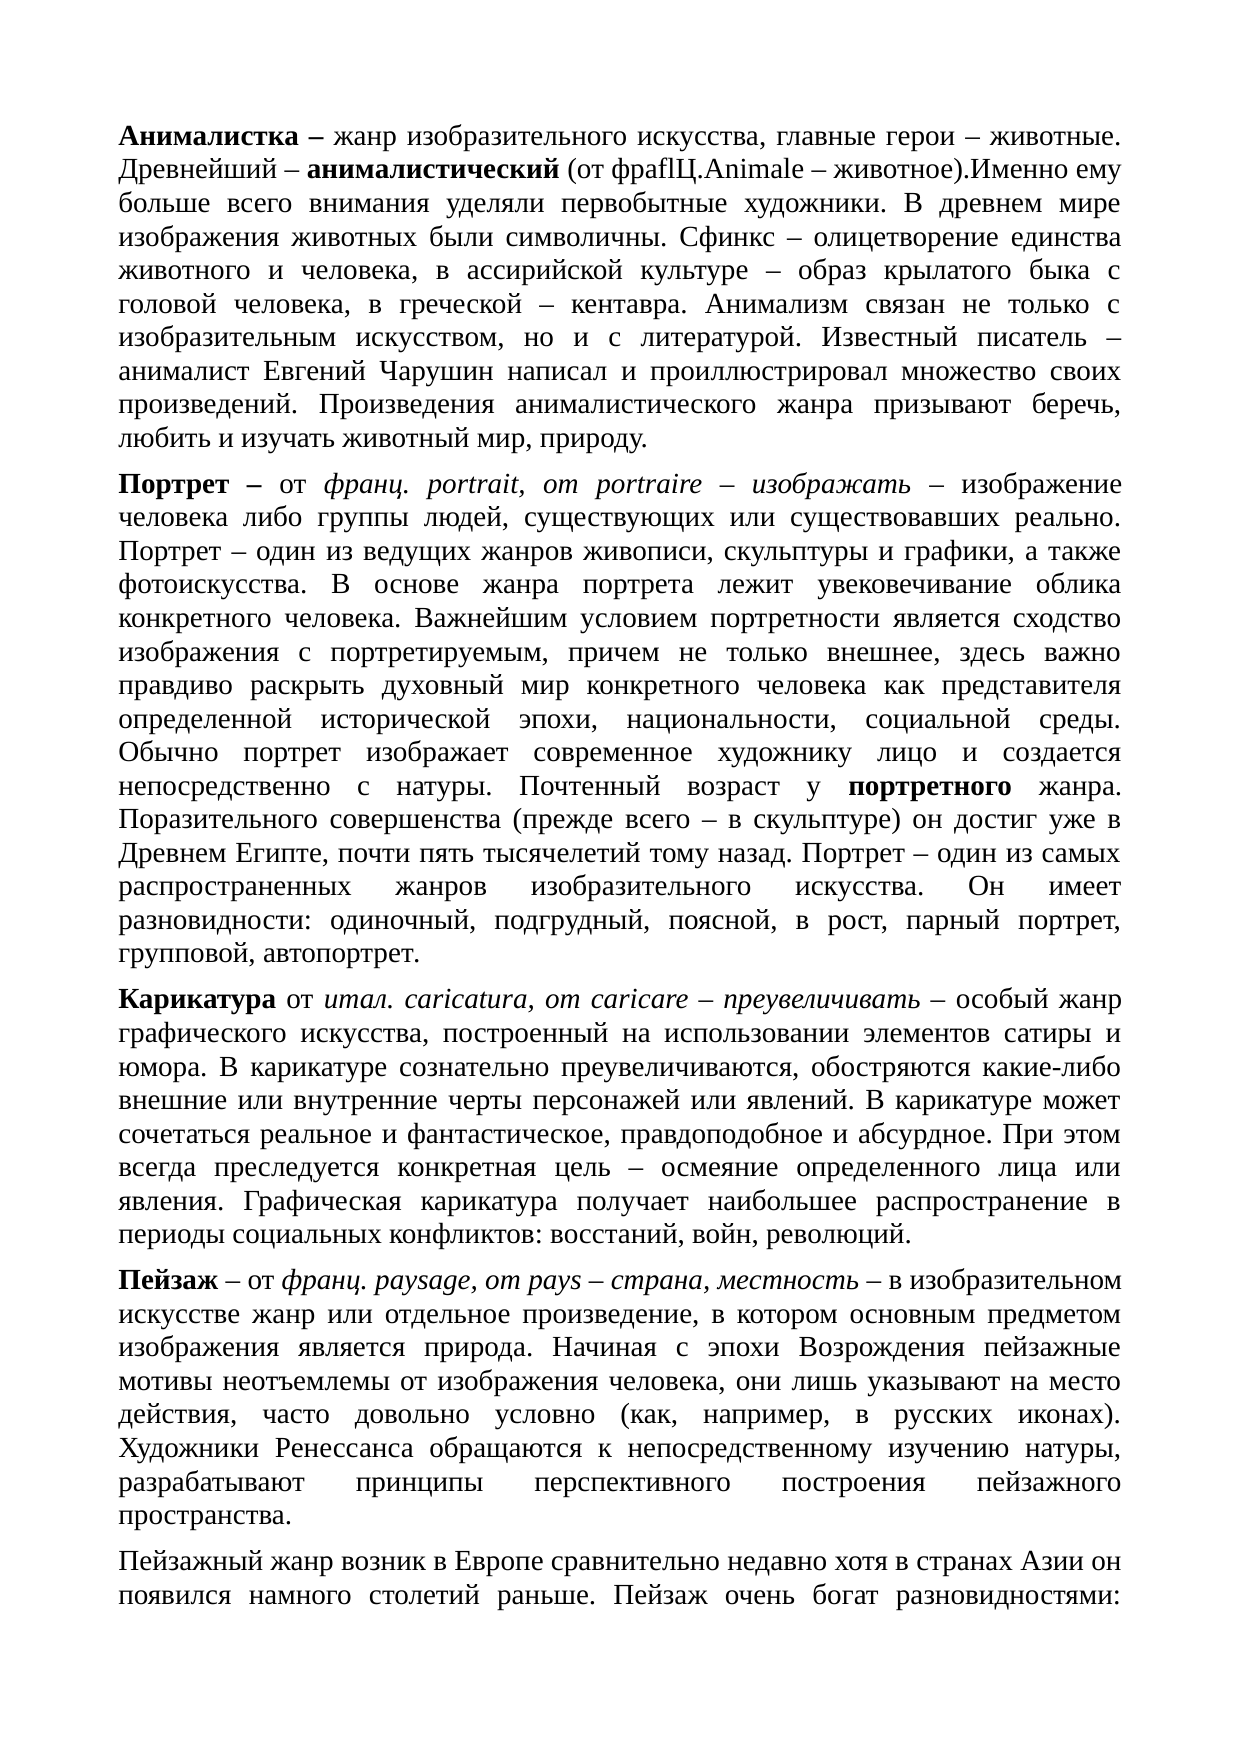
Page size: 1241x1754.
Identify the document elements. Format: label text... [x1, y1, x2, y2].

text Портрет – от франц. portrait, от portraire – изображать – изображение человека либо группы людей, существующих или существовавших реально. Портрет – один из ведущих жанров живописи, скульптуры и графики, а также фотоискусства. В основе жанра портрета лежит увековечивание облика конкретного человека. Важнейшим условием портретности является сходство изображения с портретируемым, причем не только внешнее, здесь важно правдиво раскрыть духовный мир конкретного человека как представителя определенной исторической эпохи, национальности, социальной среды. Обычно портрет изображает современное художнику лицо и создается непосредственно с натуры. Почтенный возраст у портретного жанра. Поразительного совершенства (прежде вcего – в скульптуре) он достиг уже в Древнем Египте, почти пять тысячелетий тому назад. Портрет – один из самых распространенных жанров изобразительного искусства. Он имеет разновидности: одиночный, подгрудный, поясной, в рост, парный портрет, групповой, автопортрет. [118, 466, 1122, 969]
text Пейзаж – от франц. paysage, от pays – страна, местность – в изобразительном искусстве жанр или отдельное произведение, в котором основным предметом изображения является природа. Начиная с эпохи Возрождения пейзажные мотивы неотъемлемы от изображения человека, они лишь указывают на место действия, часто довольно условно (как, например, в русских иконах). Художники Ренессанса обращаются к непосредственному изучению натуры, разрабатывают принципы перспективного построения пейзажного пространства. [118, 1262, 1122, 1531]
text Анималистка – жанр изобразительного искусства, главные герои – животные. Древнейший – анималистический (от фраflЦ.Animale – животное).Именно ему больше всего внимания уделяли первобытные художники. В древнем мире изображения животных были символичны. Сфинкс – олицетворение единства животного и человека, в ассирийской культуре – образ крылатого быка с головой человека, в греческой – кентавра. Анимализм связан не только с изобразительным искусством, но и с литературой. Известный писатель – анималист Евгений Чарушин написал и проиллюстрировал множество своих произведений. Произведения анималистического жанра призывают беречь, любить и изучать животный мир, природу. [118, 118, 1122, 453]
text Пейзажный жанр возник в Европе сравнительно недавно хотя в странах Азии он появился намного столетий раньше. Пейзаж очень богат разновидностями: [118, 1543, 1122, 1610]
text Карикатура от итал. caricatura, от caricare – преувеличивать – особый жанр графического искусства, построенный на использовании элементов сатиры и юмора. В карикатуре сознательно преувеличиваются, обостряются какие-либо внешние или внутренние черты персонажей или явлений. В карикатуре может сочетаться реальное и фантастическое, правдоподобное и абсурдное. При этом всегда преследуется конкретная цель – осмеяние определенного лица или явления. Графическая карикатура получает наибольшее распространение в периоды социальных конфликтов: восстаний, войн, революций. [118, 982, 1122, 1250]
